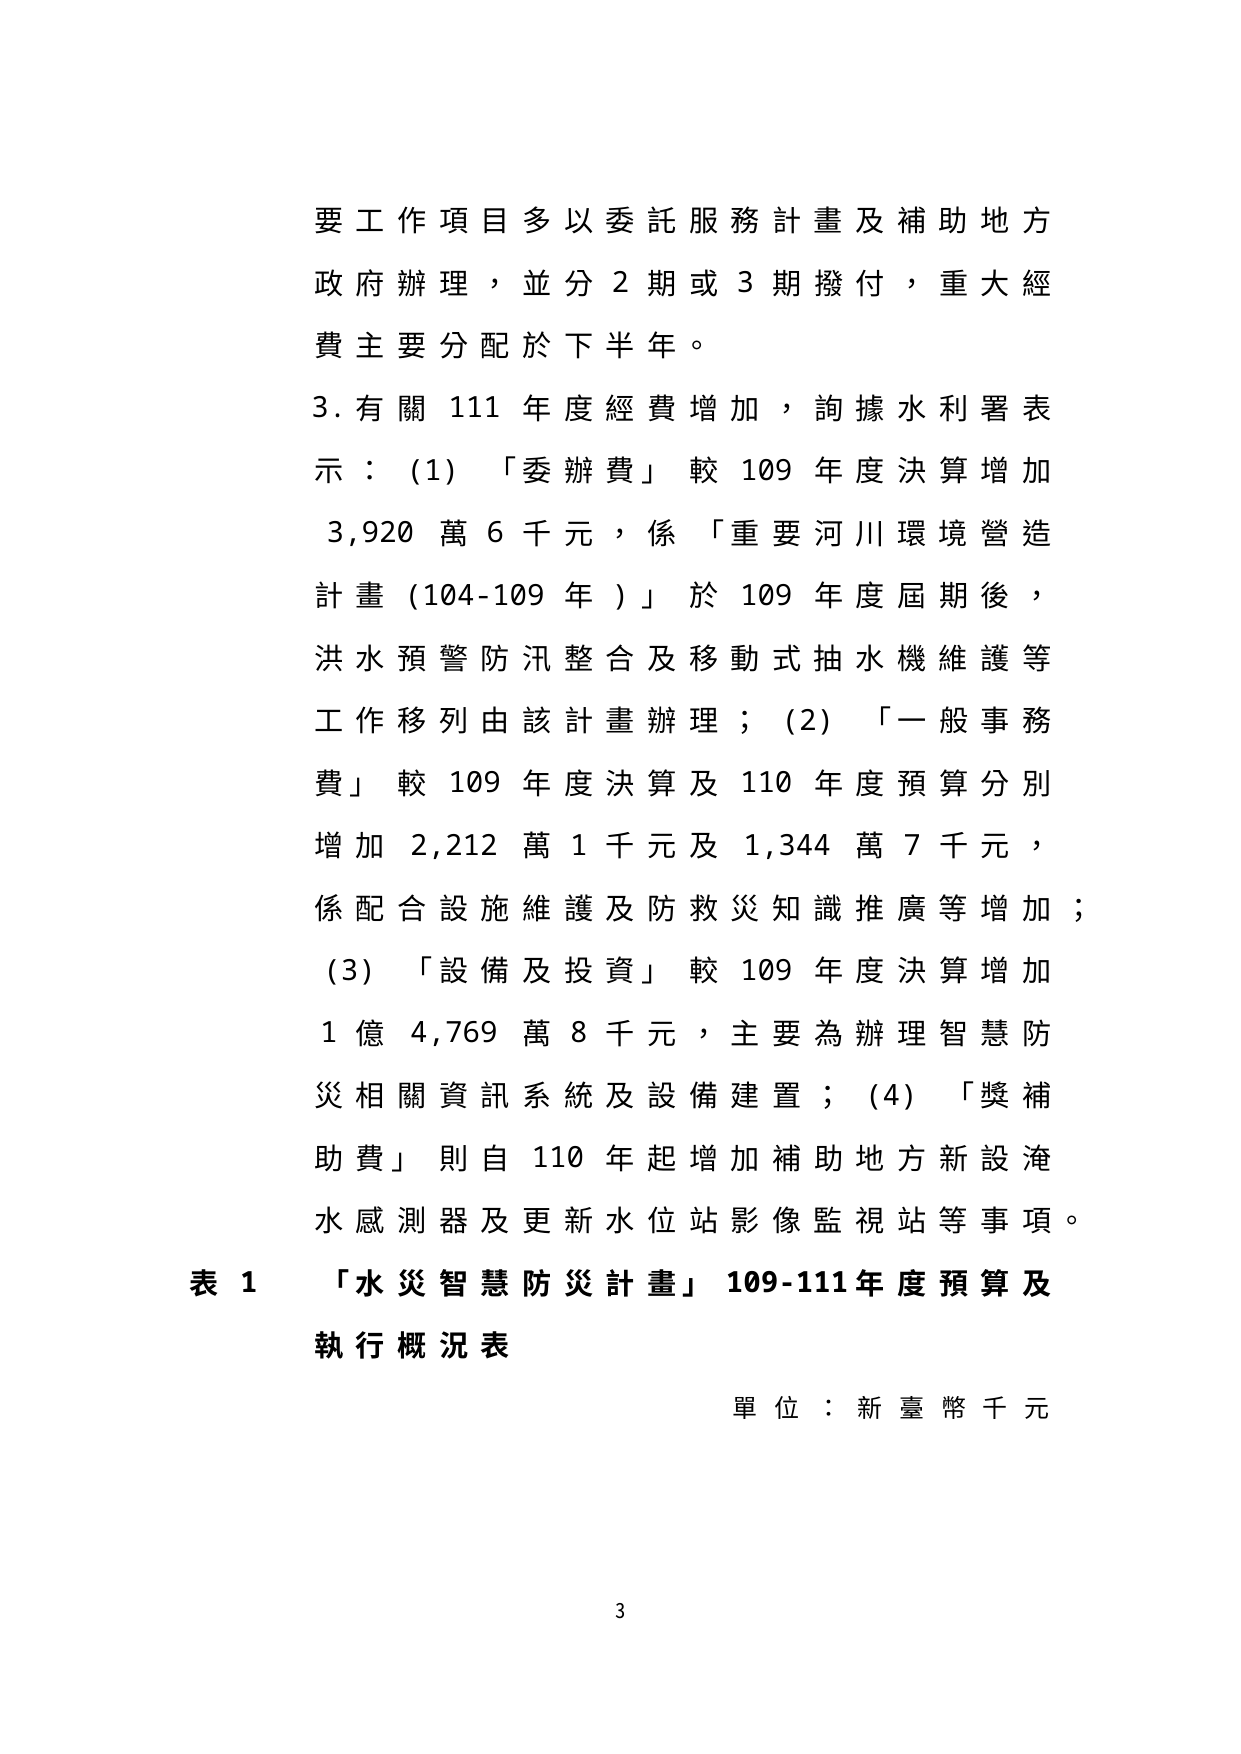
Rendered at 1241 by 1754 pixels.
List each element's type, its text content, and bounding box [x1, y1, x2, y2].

text 3.有關111年度經費增加，詢據水利署表示：(1)「委辦費」較109年度決算增加3,920萬6千元，係「重要河川環境營造計畫(104-109年)」於109年度屆期後，洪水預警防汛整合及移動式抽水機維護等工作移列由該計畫辦理；(2)「一般事務費」較109年度決算及110年度預算分別增加2,212萬1千元及1,344萬7千元，係配合設施維護及防救災知識推廣等增加；(3)「設備及投資」較109年度決算增加1億4,769萬8千元，主要為辦理智慧防災相關資訊系統及設備建置；(4)「獎補助費」則自110年起增加補助地方新設淹水感測器及更新水位站影像監視站等事項。 [271, 365, 1058, 1240]
text 單位：新臺幣千元 [183, 1365, 1058, 1427]
text 要工作項目多以委託服務計畫及補助地方政府辦理，並分2期或3期撥付，重大經費主要分配於下半年。 [271, 177, 1058, 365]
text 表1 「水災智慧防災計畫」109-111年度預算及執行概況表 [183, 1240, 1058, 1365]
